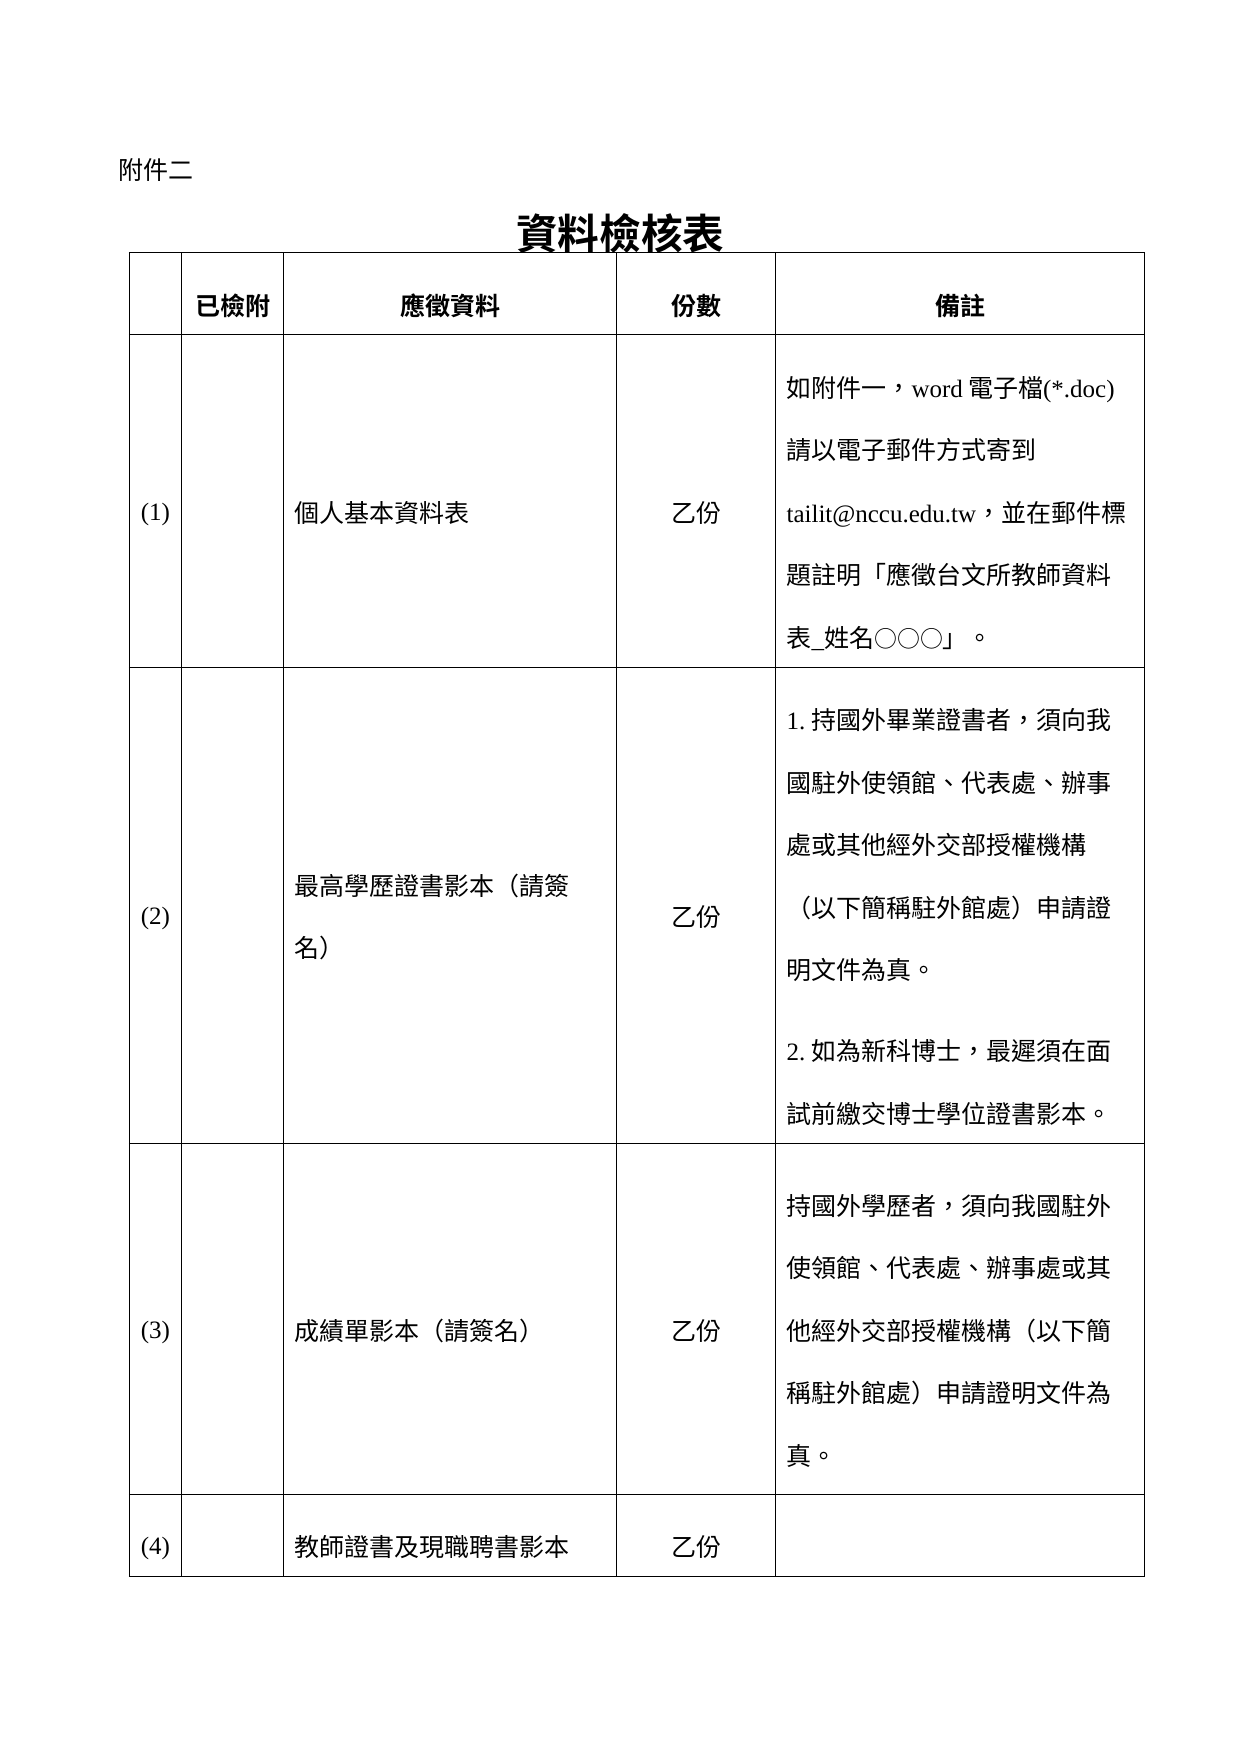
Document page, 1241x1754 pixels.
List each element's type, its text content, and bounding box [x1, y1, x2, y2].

table_cell [776, 1495, 1144, 1576]
table_cell (3) [130, 1144, 181, 1494]
table_cell 乙份 [617, 1495, 775, 1576]
table_cell [182, 1144, 283, 1494]
table_cell 教師證書及現職聘書影本 [284, 1495, 616, 1576]
text 資料檢核表 [118, 189, 1122, 252]
table_cell [182, 335, 283, 667]
table_cell 持國外學歷者，須向我國駐外使領館、代表處、辦事處或其他經外交部授權機構（以下簡稱駐外館處）申請證明文件為真。 [776, 1144, 1144, 1494]
table_cell 最高學歷證書影本（請簽名） [284, 668, 616, 1143]
text 附件二 [118, 127, 1122, 189]
table_cell 1. 持國外畢業證書者，須向我國駐外使領館、代表處、辦事處或其他經外交部授權機構（以下簡稱駐外館處）申請證明文件為真。 2. 如為新科博士，最遲須在面試前繳交博士學位證書影本。 [776, 668, 1144, 1143]
table_header 備註 [776, 253, 1144, 334]
table_header 已檢附 [182, 253, 283, 334]
table_cell [182, 1495, 283, 1576]
table_cell 乙份 [617, 1144, 775, 1494]
table_cell [182, 668, 283, 1143]
table_header 應徵資料 [284, 253, 616, 334]
table_cell 乙份 [617, 335, 775, 667]
table_cell (4) [130, 1495, 181, 1576]
table_header [130, 253, 181, 334]
table_cell (1) [130, 335, 181, 667]
table_cell 如附件一，word電子檔(*.doc)請以電子郵件方式寄到tailit@nccu.edu.tw，並在郵件標題註明「應徵台文所教師資料表_姓名○○○」。 [776, 335, 1144, 667]
table_cell 乙份 [617, 668, 775, 1143]
table_cell 成績單影本（請簽名） [284, 1144, 616, 1494]
table_header 份數 [617, 253, 775, 334]
table_cell 個人基本資料表 [284, 335, 616, 667]
table_cell (2) [130, 668, 181, 1143]
